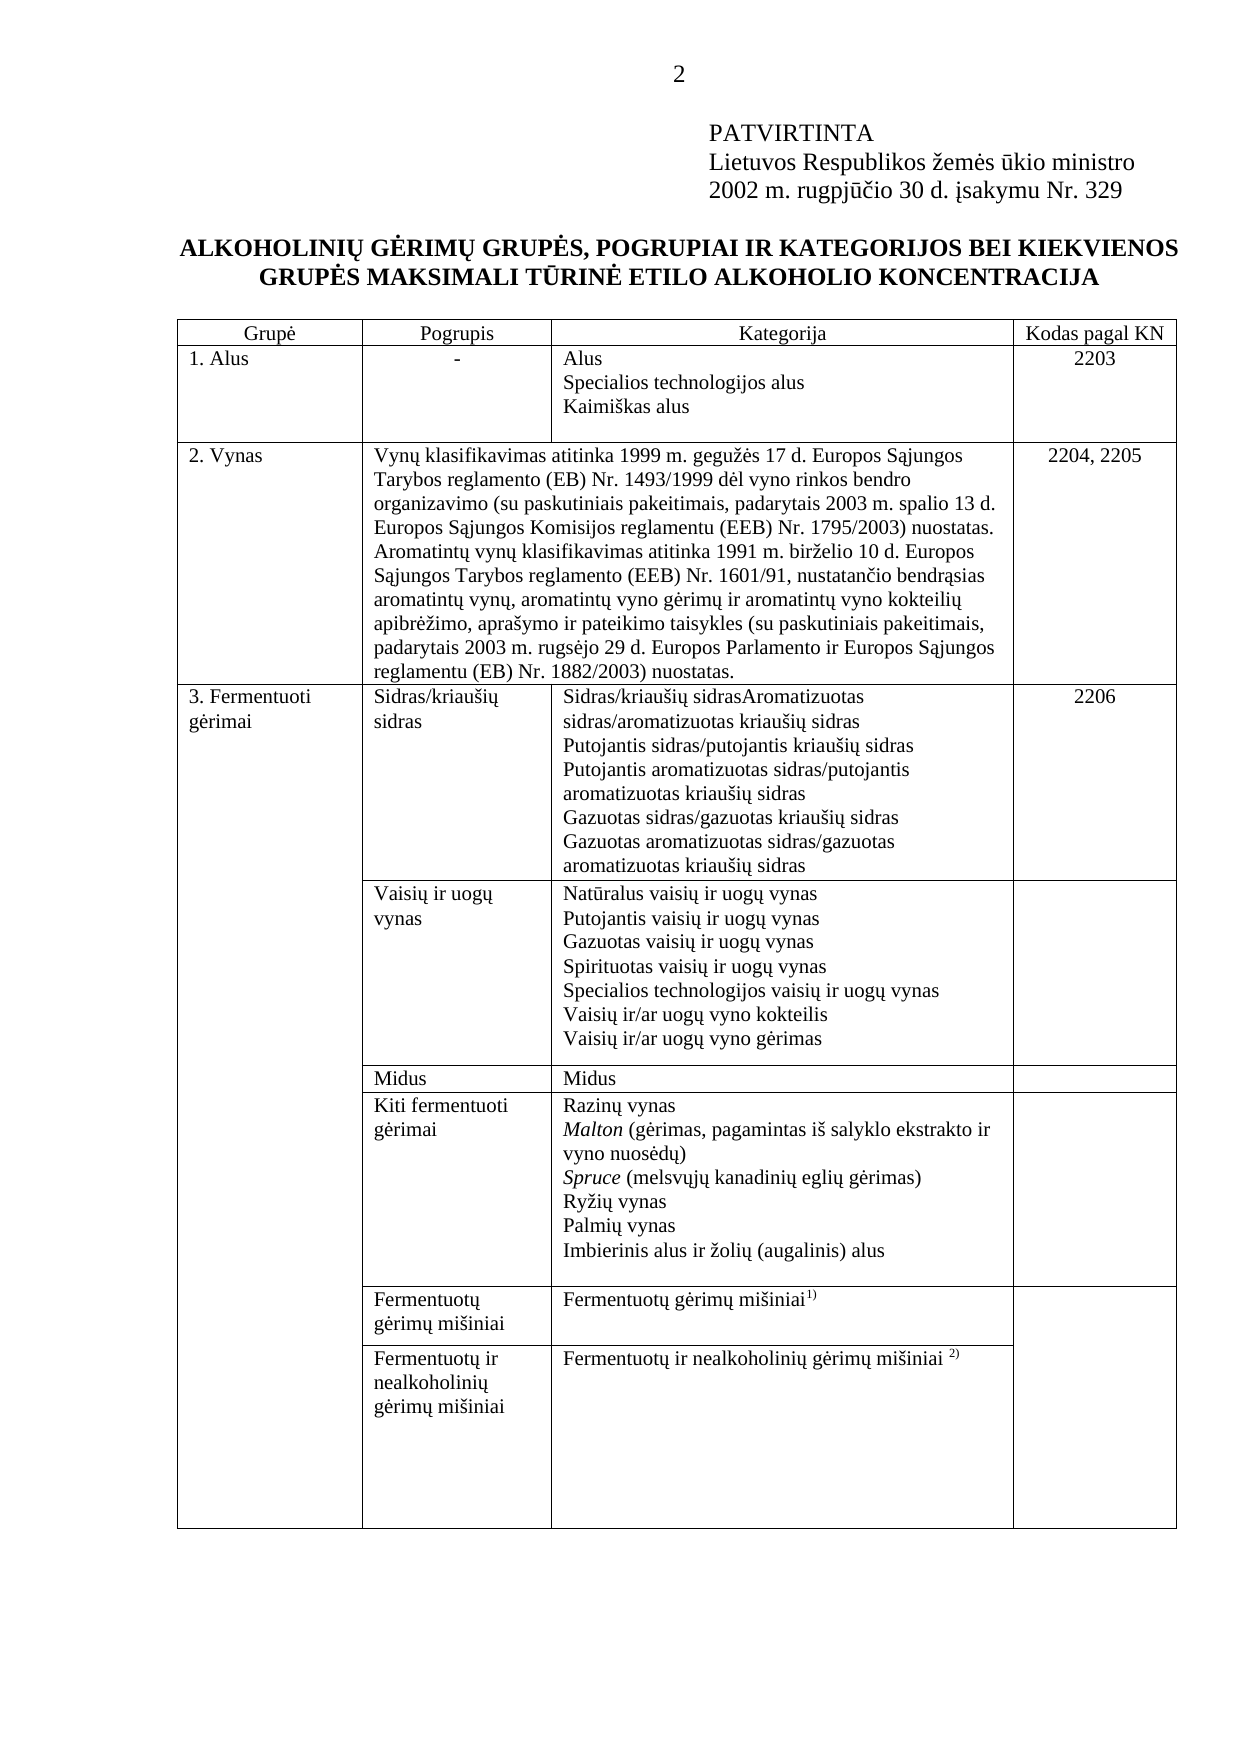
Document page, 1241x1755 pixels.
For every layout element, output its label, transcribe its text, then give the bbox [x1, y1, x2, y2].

table_cell Vaisių ir uogų vynas [363, 881, 551, 1065]
table_cell 2204, 2205 [1014, 443, 1176, 683]
table_cell 1. Alus [178, 346, 362, 442]
table_cell Vynų klasifikavimas atitinka 1999 m. gegužės 17 d. Europos Sąjungos Tarybos reglamento (EB) Nr. 1493/1999 dėl vyno rinkos bendro organizavimo (su paskutiniais pakeitimais, padarytais 2003 m. spalio 13 d. Europos Sąjungos Komisijos reglamentu (EEB) Nr. 1795/2003) nuostatas. Aromatintų vynų klasifikavimas atitinka 1991 m. birželio 10 d. Europos Sąjungos Tarybos reglamento (EEB) Nr. 1601/91, nustatančio bendrąsias aromatintų vynų, aromatintų vyno gėrimų ir aromatintų vyno kokteilių apibrėžimo, aprašymo ir pateikimo taisykles (su paskutiniais pakeitimais, padarytais 2003 m. rugsėjo 29 d. Europos Parlamento ir Europos Sąjungos reglamentu (EB) Nr. 1882/2003) nuostatas. [363, 443, 1013, 683]
table_cell Alus Specialios technologijos alus Kaimiškas alus [552, 346, 1013, 442]
table_cell [1014, 1287, 1176, 1528]
text 2002 m. rugpjūčio 30 d. įsakymu Nr. 329 [177, 176, 1181, 204]
text Alkoholinių gėrimų grupės, pogrupiai ir kategorijos bei kiekvienos grupės maksimali tŪrinė etilo alkoholio koncentracija [177, 233, 1181, 291]
table_header Kodas pagal KN [1014, 320, 1176, 344]
table_cell Razinų vynas Malton (gėrimas, pagamintas iš salyklo ekstrakto ir vyno nuosėdų) Spruce (melsvųjų kanadinių eglių gėrimas) Ryžių vynas Palmių vynas Imbierinis alus ir žolių (augalinis) alus [552, 1093, 1013, 1286]
table_header Kategorija [552, 320, 1013, 344]
table_cell 2203 [1014, 346, 1176, 442]
table_cell 3. Fermentuoti gėrimai [178, 685, 362, 1528]
table_cell 2206 [1014, 685, 1176, 880]
table_cell [1014, 881, 1176, 1065]
table_cell 2. Vynas [178, 443, 362, 683]
table_cell Sidras/kriaušių sidras [363, 685, 551, 880]
table_cell Fermentuotų ir nealkoholinių gėrimų mišiniai 2) [552, 1346, 1013, 1528]
table_cell - [363, 346, 551, 442]
table_header Grupė [178, 320, 362, 344]
table_cell Sidras/kriaušių sidrasAromatizuotas sidras/aromatizuotas kriaušių sidras Putojantis sidras/putojantis kriaušių sidras Putojantis aromatizuotas sidras/putojantis aromatizuotas kriaušių sidras Gazuotas sidras/gazuotas kriaušių sidras Gazuotas aromatizuotas sidras/gazuotas aromatizuotas kriaušių sidras [552, 685, 1013, 880]
table_cell Fermentuotų ir nealkoholinių gėrimų mišiniai [363, 1346, 551, 1528]
table_header Pogrupis [363, 320, 551, 344]
table_cell Midus [552, 1066, 1013, 1092]
text Lietuvos Respublikos žemės ūkio ministro [177, 147, 1181, 176]
table_cell [1014, 1066, 1176, 1092]
text PATVIRTINTA [177, 118, 1181, 147]
table_cell Kiti fermentuoti gėrimai [363, 1093, 551, 1286]
table_cell Midus [363, 1066, 551, 1092]
table_cell Fermentuotų gėrimų mišiniai1) [552, 1287, 1013, 1345]
table_cell Natūralus vaisių ir uogų vynas Putojantis vaisių ir uogų vynas Gazuotas vaisių ir uogų vynas Spirituotas vaisių ir uogų vynas Specialios technologijos vaisių ir uogų vynas Vaisių ir/ar uogų vyno kokteilis Vaisių ir/ar uogų vyno gėrimas [552, 881, 1013, 1065]
table_cell [1014, 1093, 1176, 1286]
table_cell Fermentuotų gėrimų mišiniai [363, 1287, 551, 1345]
